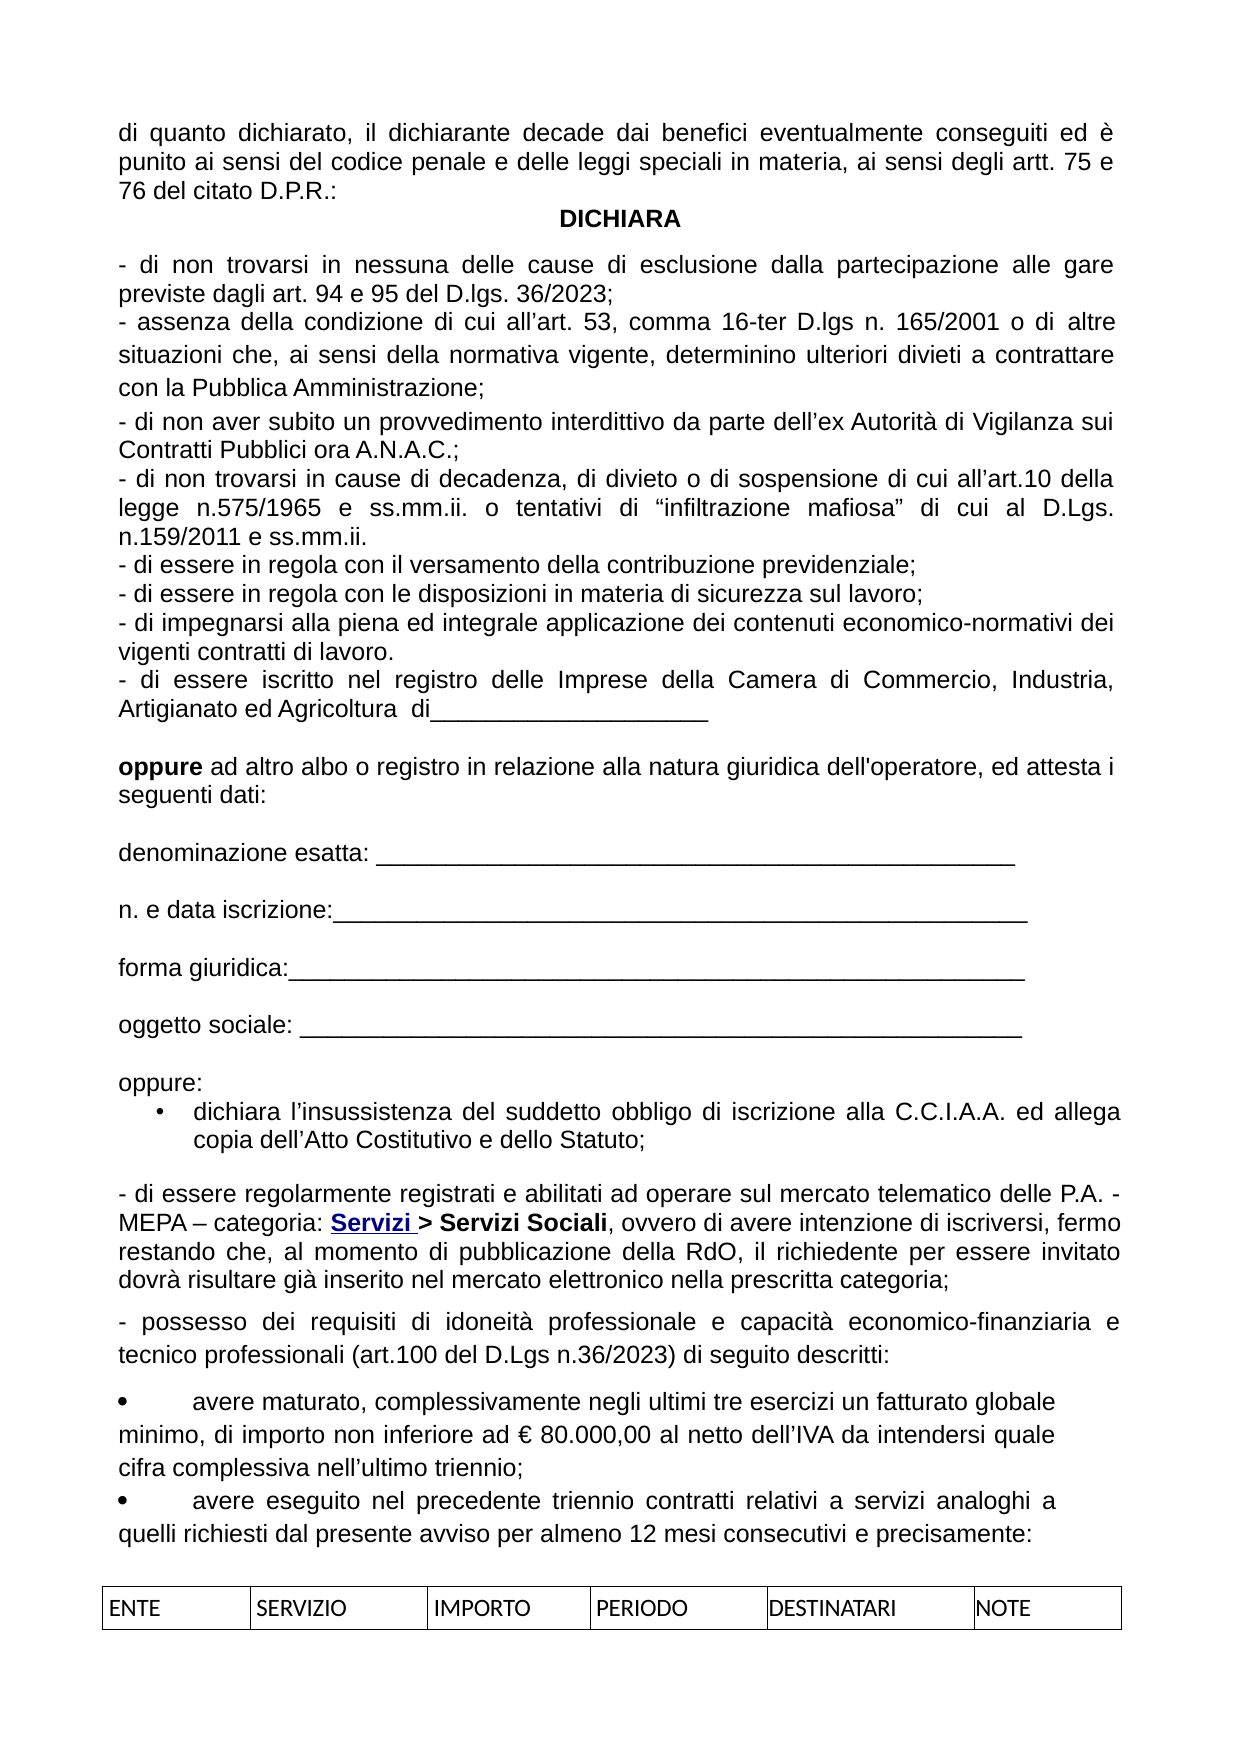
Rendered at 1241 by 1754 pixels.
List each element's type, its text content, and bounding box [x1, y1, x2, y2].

text - di essere iscritto nel registro delle Imprese della Camera di Commercio, Industria, Artigianato ed Agricoltura di____________________ [118, 665, 1116, 723]
text - di non trovarsi in nessuna delle cause di esclusione dalla partecipazione alle gare previste dagli art. 94 e 95 del D.lgs. 36/2023; [118, 250, 1116, 307]
text forma giuridica:_____________________________________________________ [118, 953, 1116, 981]
text di quanto dichiarato, il dichiarante decade dai benefici eventualmente conseguiti ed è punito ai sensi del codice penale e delle leggi speciali in materia, ai sensi degli artt. 75 e 76 del citato D.P.R.: [118, 118, 1116, 204]
table_header PERIODO [591, 1587, 767, 1628]
text - di non trovarsi in cause di decadenza, di divieto o di sospensione di cui all’art.10 della legge n.575/1965 e ss.mm.ii. o tentativi di “infiltrazione mafiosa” di cui al D.Lgs. n.159/2011 e ss.mm.ii. [118, 464, 1116, 550]
text - di essere in regola con il versamento della contribuzione previdenziale; [118, 550, 1116, 579]
table_header DESTINATARI [768, 1587, 974, 1628]
table_header SERVIZIO [251, 1587, 427, 1628]
text - di non aver subito un provvedimento interdittivo da parte dell’ex Autorità di Vigilanza sui Contratti Pubblici ora A.N.A.C.; [118, 406, 1116, 464]
list dichiara l’insussistenza del suddetto obbligo di iscrizione alla C.C.I.A.A. ed allega copia dell’Atto Costitutivo e dello Statuto; [156, 1096, 1122, 1154]
subtitle - di essere regolarmente registrati e abilitati ad operare sul mercato telematico delle P.A. -MEPA – categoria: Servizi > Servizi Sociali, ovvero di avere intenzione di iscriversi, fermo restando che, al momento di pubblicazione della RdO, il richiedente per essere invitato dovrà risultare già inserito nel mercato elettronico nella prescritta categoria; [118, 1179, 1122, 1294]
list avere eseguito nel precedente triennio contratti relativi a servizi analoghi a quelli richiesti dal presente avviso per almeno 12 mesi consecutivi e precisamente: [118, 1486, 1057, 1548]
text - assenza della condizione di cui all’art. 53, comma 16-ter D.lgs n. 165/2001 o di altre situazioni che, ai sensi della normativa vigente, determinino ulteriori divieti a contrattare con la Pubblica Amministrazione; [118, 307, 1116, 402]
text DICHIARA [118, 204, 1122, 233]
text oppure: [118, 1068, 1116, 1096]
text - di impegnarsi alla piena ed integrale applicazione dei contenuti economico-normativi dei vigenti contratti di lavoro. [118, 608, 1116, 665]
table_header ENTE [103, 1587, 250, 1628]
text - di essere in regola con le disposizioni in materia di sicurezza sul lavoro; [118, 579, 1116, 608]
text n. e data iscrizione:__________________________________________________ [118, 895, 1116, 924]
text oppure ad altro albo o registro in relazione alla natura giuridica dell'operatore, ed attesta i seguenti dati: [118, 751, 1116, 809]
text denominazione esatta: ______________________________________________ [118, 838, 1116, 866]
table_header IMPORTO [428, 1587, 590, 1628]
text oggetto sociale: ____________________________________________________ [118, 1010, 1116, 1039]
text - possesso dei requisiti di idoneità professionale e capacità economico-finanziaria e tecnico professionali (art.100 del D.Lgs n.36/2023) di seguito descritti: [118, 1307, 1122, 1368]
table_header NOTE [975, 1587, 1121, 1628]
list avere maturato, complessivamente negli ultimi tre esercizi un fatturato globale minimo, di importo non inferiore ad € 80.000,00 al netto dell’IVA da intendersi quale cifra complessiva nell’ultimo triennio; [118, 1387, 1057, 1482]
